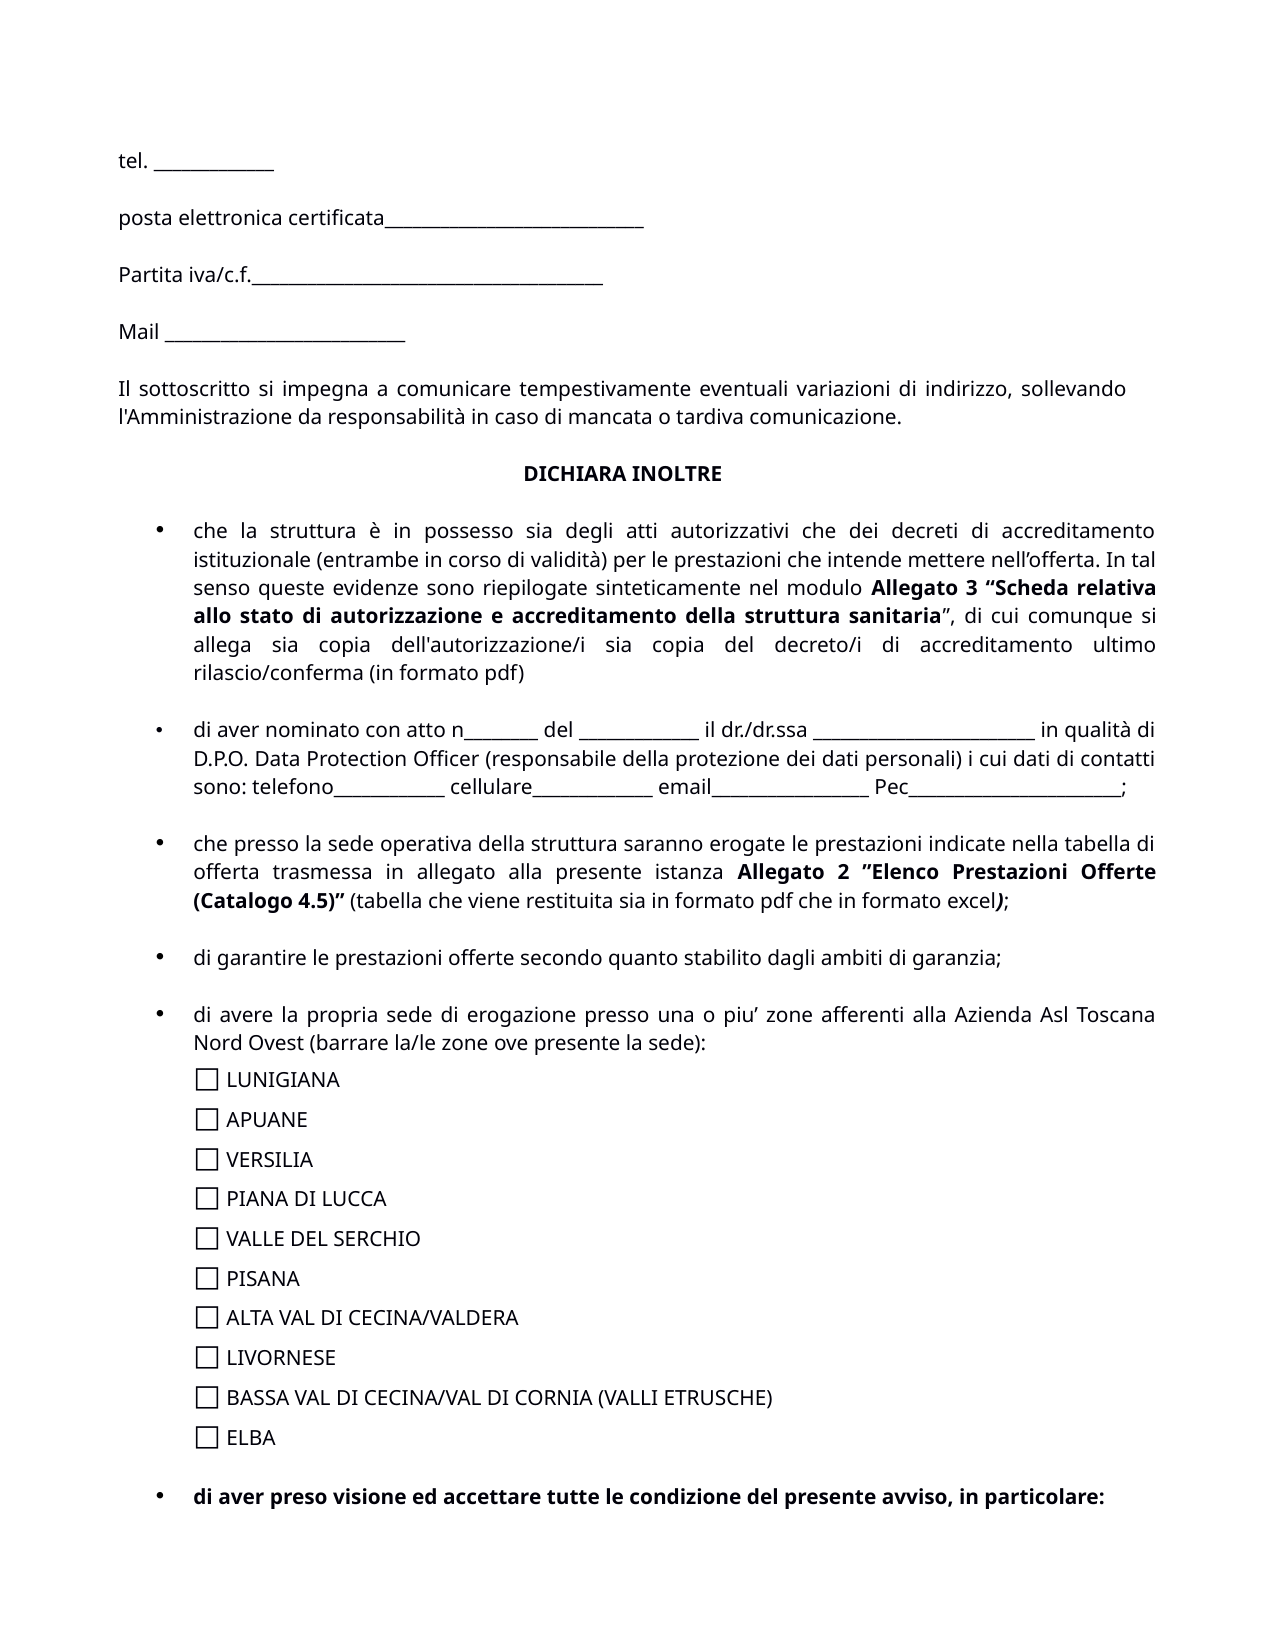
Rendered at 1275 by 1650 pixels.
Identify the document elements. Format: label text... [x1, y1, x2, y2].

text Il sottoscritto si impegna a comunicare tempestivamente eventuali variazioni di indirizzo, sollevando l'Amministrazione da responsabilità in caso di mancata o tardiva comunicazione. [118, 374, 1127, 431]
list □ BASSA VAL DI CECINA/VAL DI CORNIA (VALLI ETRUSCHE) [156, 1374, 1157, 1414]
list □ ALTA VAL DI CECINA/VALDERA [156, 1295, 1157, 1334]
text tel. _____________ [118, 147, 1127, 175]
list □ VALLE DEL SERCHIO [156, 1215, 1157, 1255]
list che presso la sede operativa della struttura saranno erogate le prestazioni indicate nella tabella di offerta trasmessa in allegato alla presente istanza Allegato 2 ”Elenco Prestazioni Offerte (Catalogo 4.5)” (tabella che viene restituita sia in formato pdf che in formato excel); [156, 829, 1157, 914]
text Partita iva/c.f.______________________________________ [118, 260, 1127, 289]
list □ APUANE [156, 1096, 1157, 1136]
list □ LUNIGIANA [156, 1057, 1157, 1096]
list □ PIANA DI LUCCA [156, 1176, 1157, 1215]
list □ LIVORNESE [156, 1334, 1157, 1374]
list □ VERSILIA [156, 1136, 1157, 1176]
list di avere la propria sede di erogazione presso una o piu’ zone afferenti alla Azienda Asl Toscana Nord Ovest (barrare la/le zone ove presente la sede): [156, 1000, 1157, 1057]
list di aver preso visione ed accettare tutte le condizione del presente avviso, in particolare: [156, 1482, 1157, 1510]
text posta elettronica certificata____________________________ [118, 203, 1127, 232]
list di garantire le prestazioni offerte secondo quanto stabilito dagli ambiti di garanzia; [156, 943, 1157, 971]
list di aver nominato con atto n________ del _____________ il dr./dr.ssa ________________________ in qualità di D.P.O. Data Protection Officer (responsabile della protezione dei dati personali) i cui dati di contatti sono: telefono____________ cellulare_____________ email_________________ Pec_______________________; [156, 715, 1157, 801]
list □ ELBA [156, 1414, 1157, 1453]
list che la struttura è in possesso sia degli atti autorizzativi che dei decreti di accreditamento istituzionale (entrambe in corso di validità) per le prestazioni che intende mettere nell’offerta. In tal senso queste evidenze sono riepilogate sinteticamente nel modulo Allegato 3 “Scheda relativa allo stato di autorizzazione e accreditamento della struttura sanitaria”, di cui comunque si allega sia copia dell'autorizzazione/i sia copia del decreto/i di accreditamento ultimo rilascio/conferma (in formato pdf) [156, 516, 1157, 687]
list □ PISANA [156, 1255, 1157, 1295]
text Mail __________________________ [118, 317, 1127, 346]
text DICHIARA INOLTRE [118, 459, 1127, 488]
